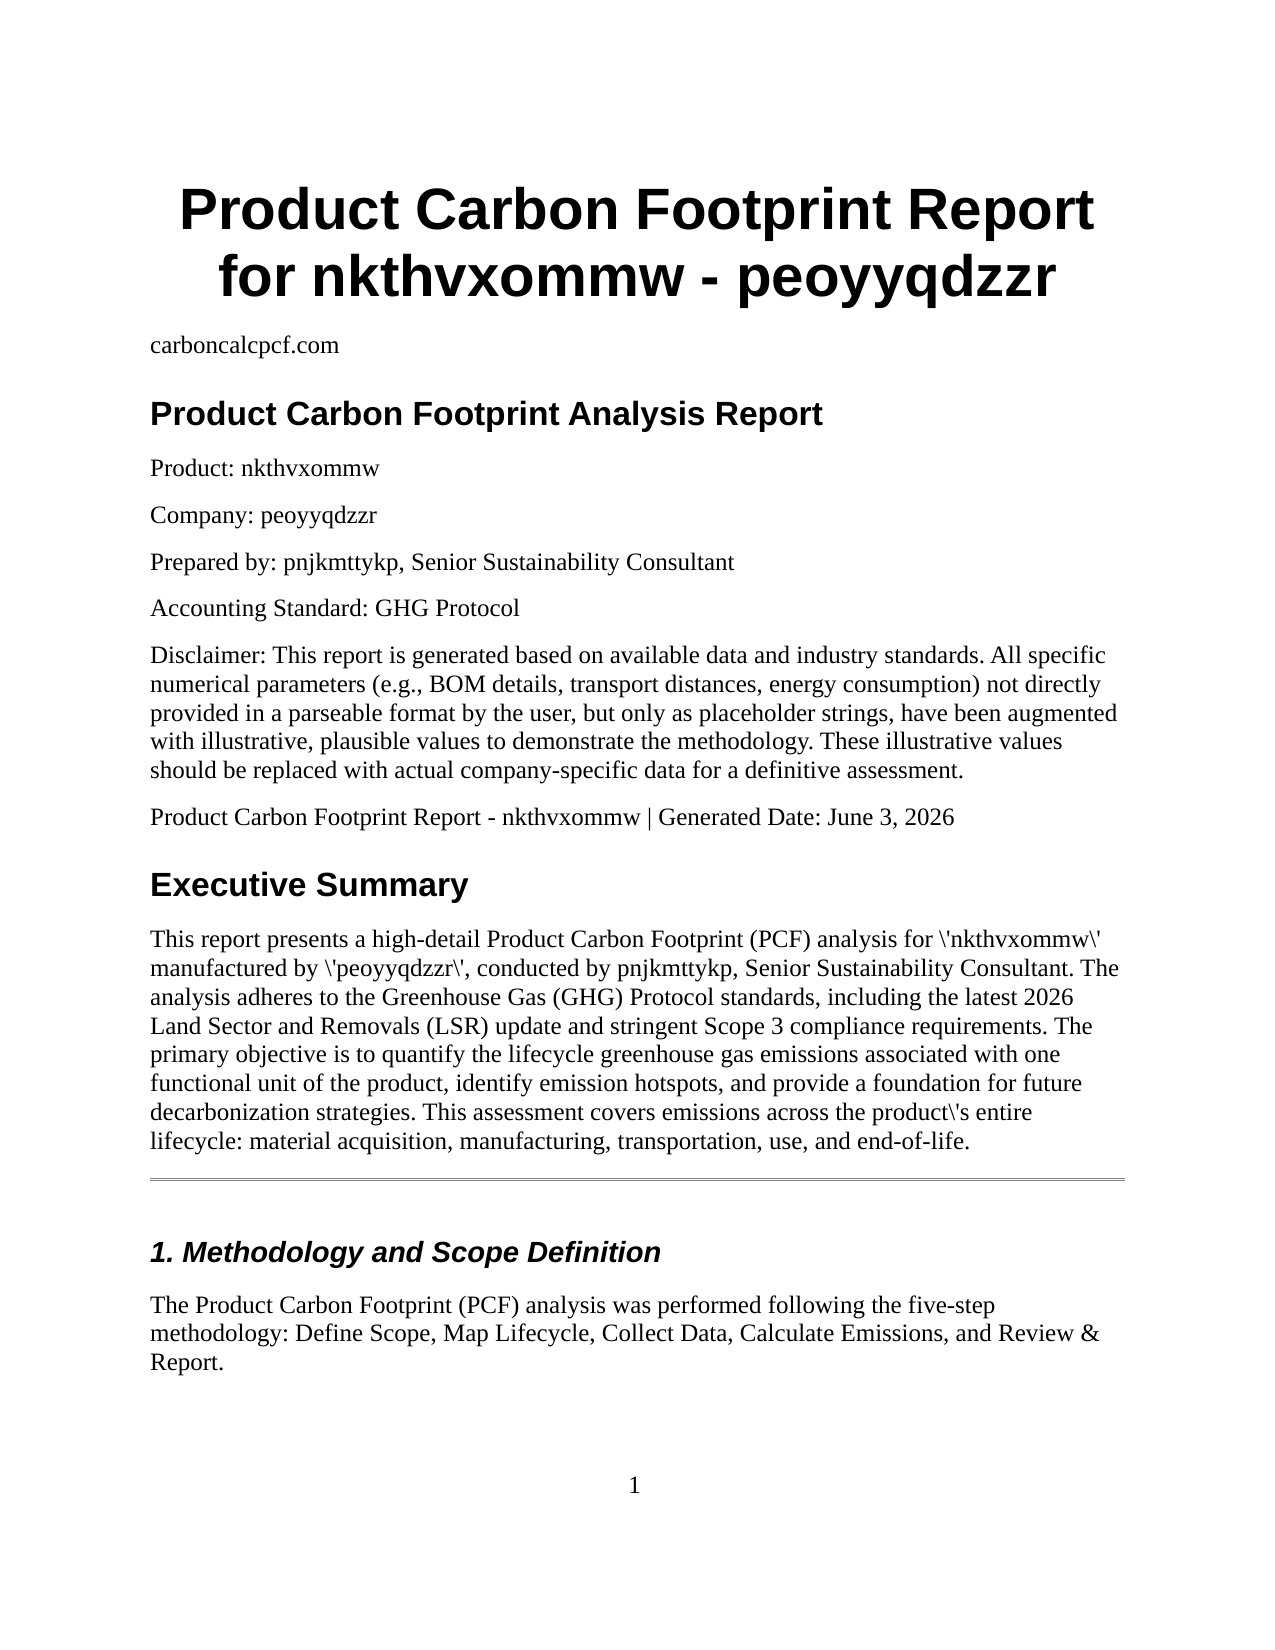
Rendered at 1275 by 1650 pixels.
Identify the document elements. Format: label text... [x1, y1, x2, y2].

text The Product Carbon Footprint (PCF) analysis was performed following the five-step methodology: Define Scope, Map Lifecycle, Collect Data, Calculate Emissions, and Review & Report. [150, 1290, 1125, 1376]
text Prepared by: pnjkmttykp, Senior Sustainability Consultant [150, 547, 1125, 576]
text Company: peoyyqdzzr [150, 500, 1125, 529]
subtitle Executive Summary [150, 864, 1125, 903]
text carboncalcpcf.com [150, 331, 1125, 359]
subtitle 1. Methodology and Scope Definition [150, 1235, 1125, 1268]
text Product Carbon Footprint Report - nkthvxommw | Generated Date: June 3, 2026 [150, 802, 1125, 831]
text This report presents a high-detail Product Carbon Footprint (PCF) analysis for \'nkthvxommw\' manufactured by \'peoyyqdzzr\', conducted by pnjkmttykp, Senior Sustainability Consultant. The analysis adheres to the Greenhouse Gas (GHG) Protocol standards, including the latest 2026 Land Sector and Removals (LSR) update and stringent Scope 3 compliance requirements. The primary objective is to quantify the lifecycle greenhouse gas emissions associated with one functional unit of the product, identify emission hotspots, and provide a foundation for future decarbonization strategies. This assessment covers emissions across the product\'s entire lifecycle: material acquisition, manufacturing, transportation, use, and end-of-life. [150, 924, 1125, 1154]
subtitle Product Carbon Footprint Analysis Report [150, 393, 1125, 432]
title Product Carbon Footprint Report for nkthvxommw - peoyyqdzzr [150, 175, 1125, 309]
text Accounting Standard: GHG Protocol [150, 593, 1125, 622]
text Disclaimer: This report is generated based on available data and industry standards. All specific numerical parameters (e.g., BOM details, transport distances, energy consumption) not directly provided in a parseable format by the user, but only as placeholder strings, have been augmented with illustrative, plausible values to demonstrate the methodology. These illustrative values should be replaced with actual company-specific data for a definitive assessment. [150, 640, 1125, 784]
text Product: nkthvxommw [150, 453, 1125, 482]
